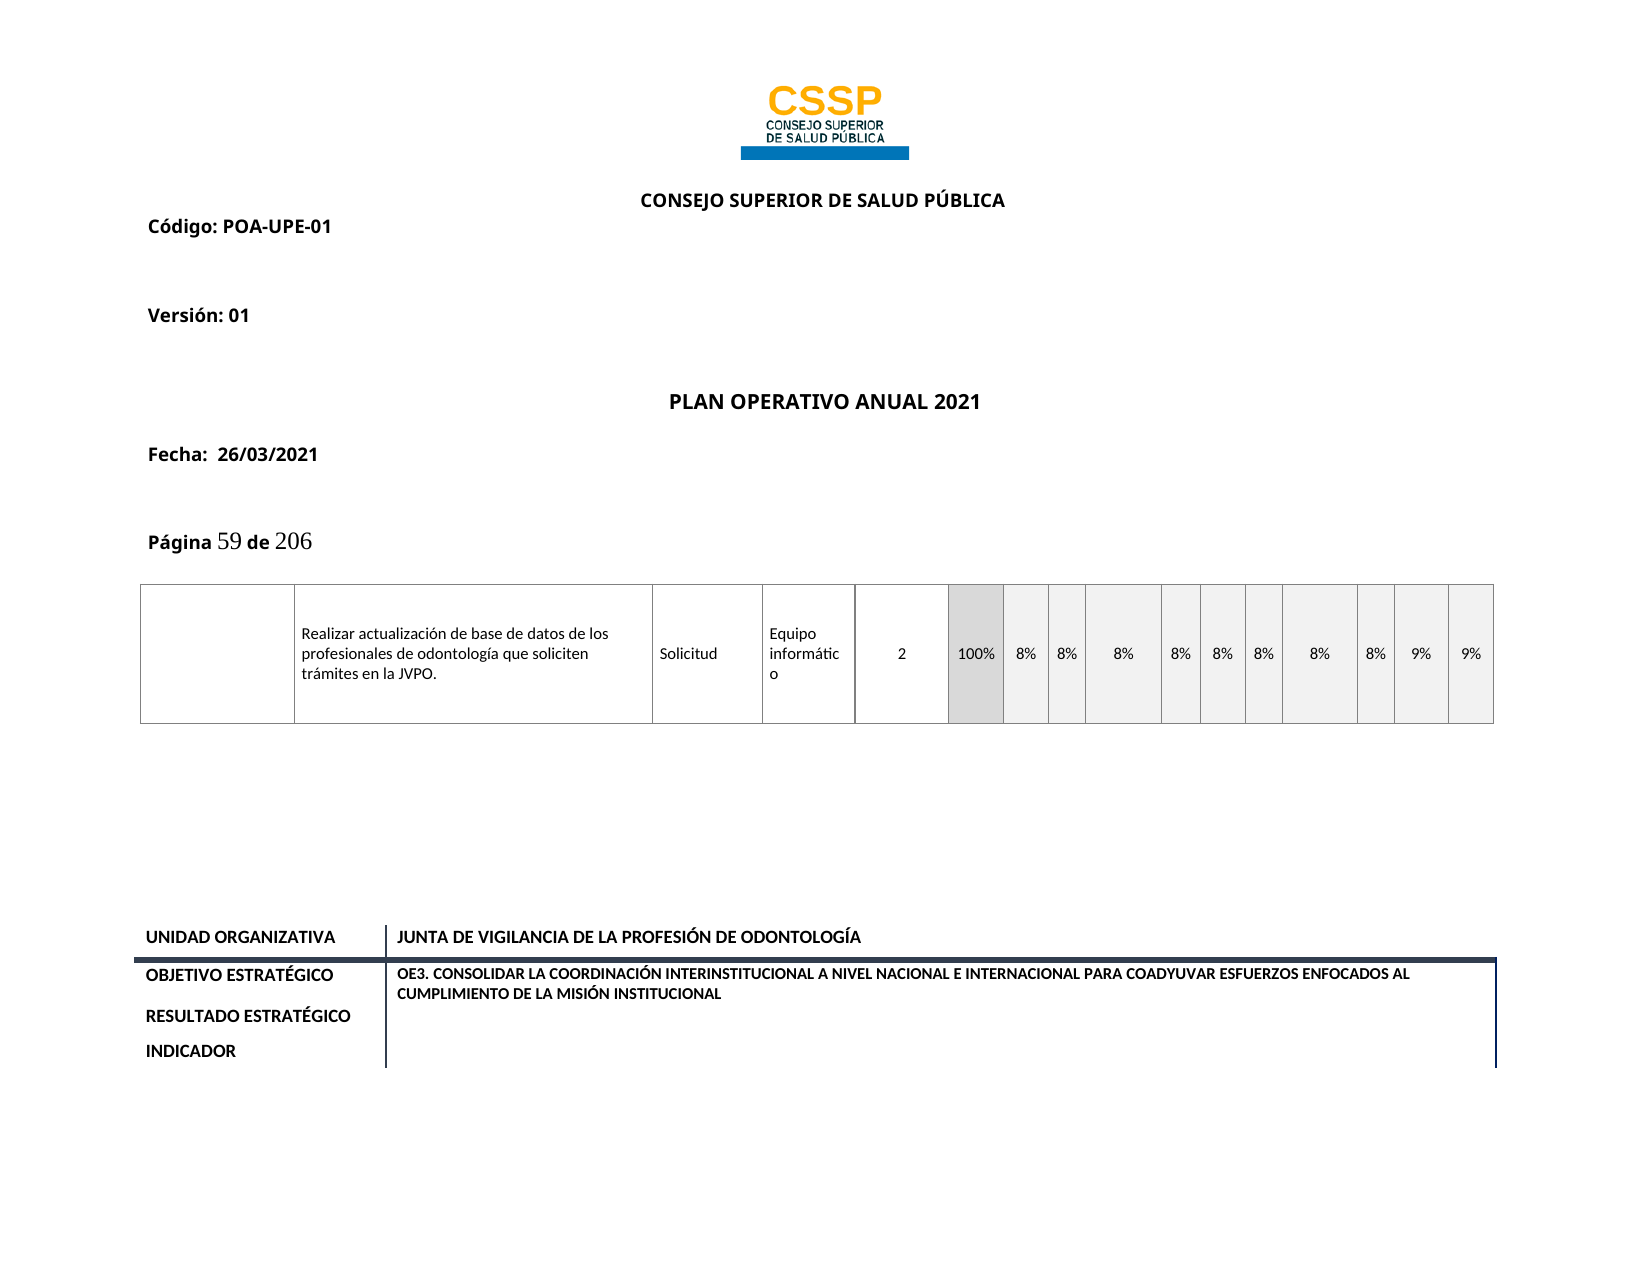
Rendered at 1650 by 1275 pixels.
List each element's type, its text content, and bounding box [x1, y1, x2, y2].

table_cell 9% [1395, 585, 1448, 723]
table_cell [387, 1004, 1495, 1039]
table_cell 2 [856, 585, 948, 723]
table_cell 8% [1049, 585, 1085, 723]
table_cell Realizar actualización de base de datos de los profesionales de odontología que soliciten trámites en la JVPO. [295, 585, 652, 723]
table_cell [387, 1039, 1495, 1067]
table_cell 8% [1283, 585, 1357, 723]
table_cell 8% [1358, 585, 1394, 723]
table_cell RESULTADO ESTRATÉGICO [134, 1004, 385, 1039]
table_cell 8% [1086, 585, 1161, 723]
table_cell 8% [1246, 585, 1282, 723]
table_cell INDICADOR [134, 1039, 385, 1067]
table_header UNIDAD ORGANIZATIVA [134, 925, 385, 957]
table_cell 8% [1201, 585, 1245, 723]
table_cell Equipo informático [763, 585, 854, 723]
table_cell 8% [1162, 585, 1200, 723]
table_cell Solicitud [653, 585, 762, 723]
picture [740, 73, 910, 160]
table_header JUNTA DE VIGILANCIA DE LA PROFESIÓN DE ODONTOLOGÍA [387, 925, 1496, 957]
table_cell OBJETIVO ESTRATÉGICO [134, 963, 385, 1004]
table_cell 9% [1449, 585, 1493, 723]
table_cell [141, 585, 294, 723]
table_cell 100% [949, 585, 1003, 723]
table_cell OE3. CONSOLIDAR LA COORDINACIÓN INTERINSTITUCIONAL A NIVEL NACIONAL E INTERNACIONAL PARA COADYUVAR ESFUERZOS ENFOCADOS AL CUMPLIMIENTO DE LA MISIÓN INSTITUCIONAL [387, 963, 1495, 1004]
table_cell 8% [1004, 585, 1048, 723]
